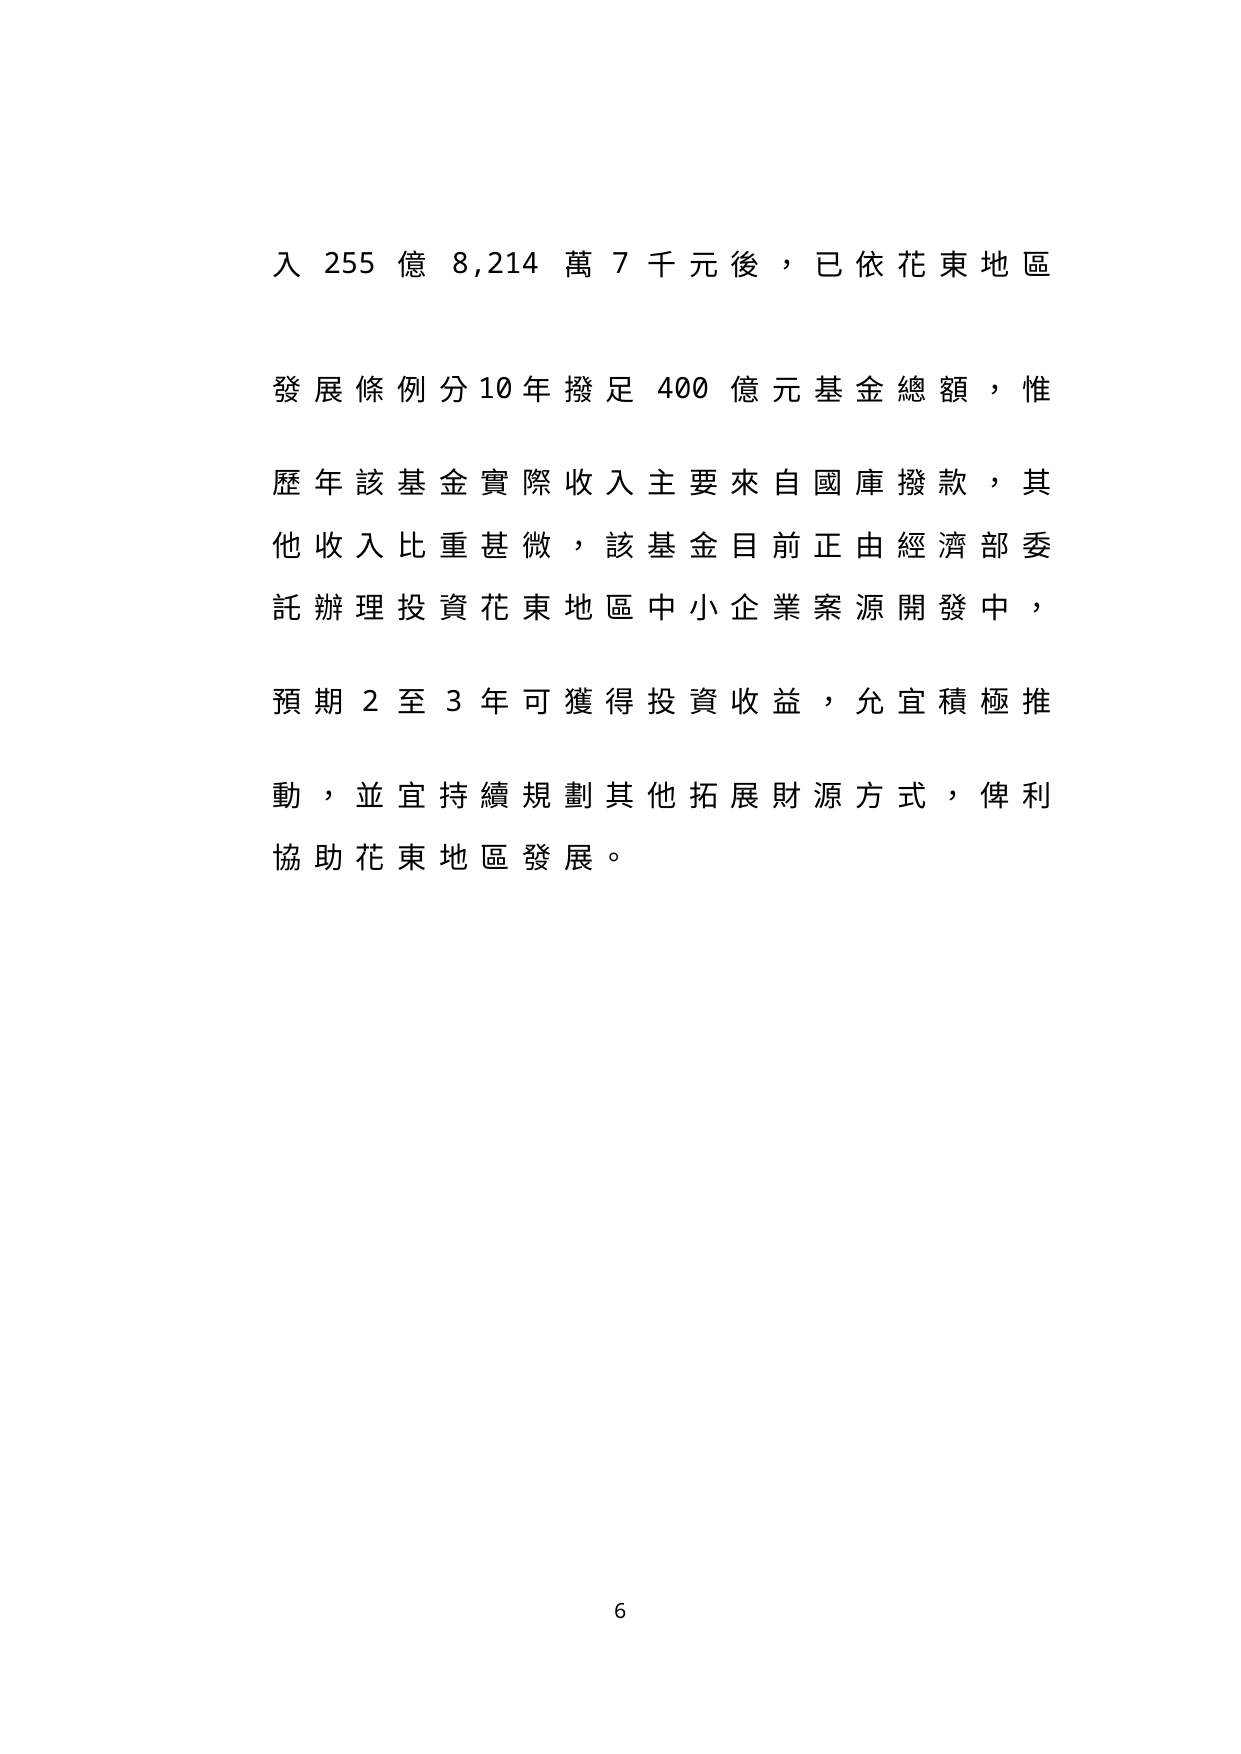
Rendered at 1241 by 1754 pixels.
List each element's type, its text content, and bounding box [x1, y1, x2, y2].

text 入255億8,214萬7千元後，已依花東地區發展條例分10年撥足400億元基金總額，惟歷年該基金實際收入主要來自國庫撥款，其他收入比重甚微，該基金目前正由經濟部委託辦理投資花東地區中小企業案源開發中，預期2至3年可獲得投資收益，允宜積極推動，並宜持續規劃其他拓展財源方式，俾利協助花東地區發展。 [242, 189, 1058, 877]
